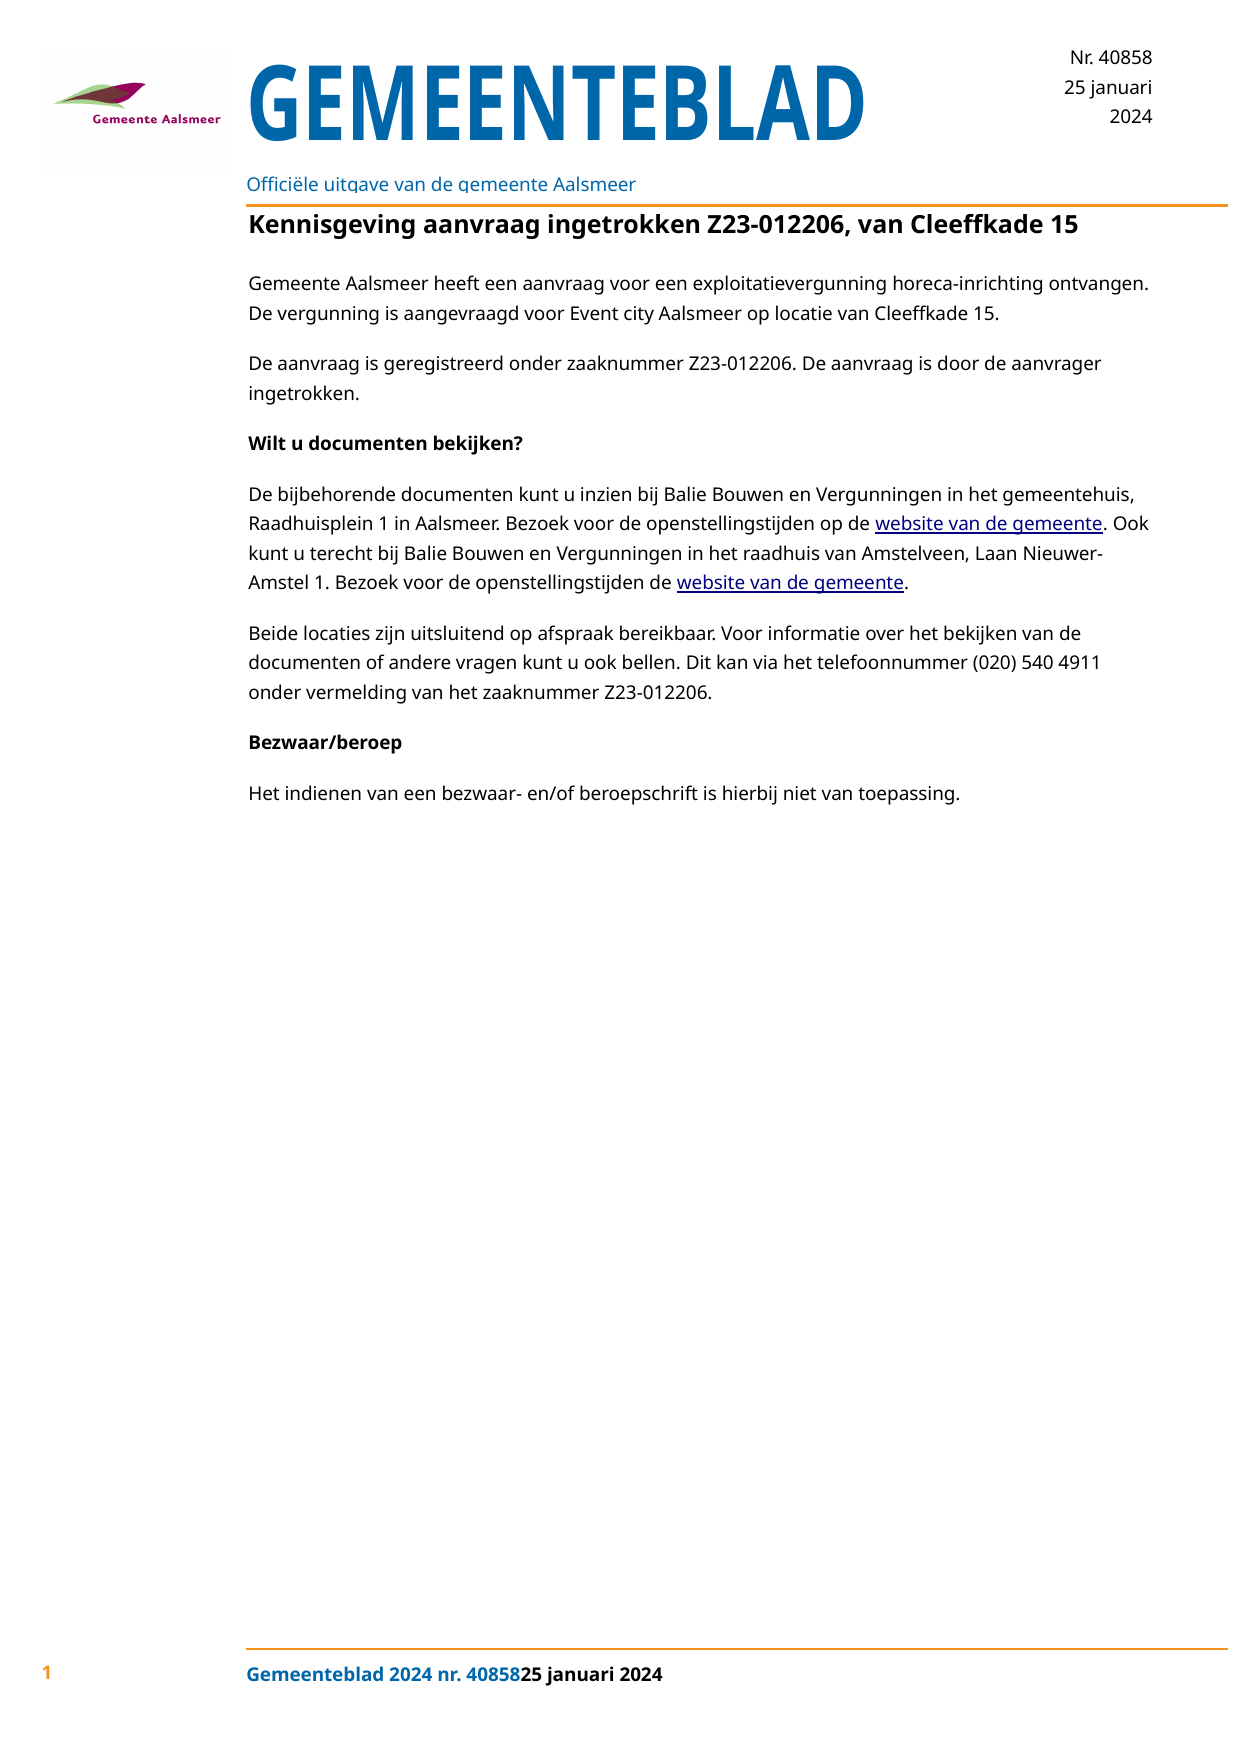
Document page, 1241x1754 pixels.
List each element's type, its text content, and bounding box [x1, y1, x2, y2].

text Kennisgeving aanvraag ingetrokken Z23-012206, van Cleeffkade 15 [248, 207, 1152, 241]
text Bezwaar/beroep [248, 729, 1152, 755]
text Beide locaties zijn uitsluitend op afspraak bereikbaar. Voor informatie over het bekijken van de documenten of andere vragen kunt u ook bellen. Dit kan via het telefoonnummer (020) 540 4911 onder vermelding van het zaaknummer Z23-012206. [248, 620, 1152, 705]
text Het indienen van een bezwaar- en/of beroepschrift is hierbij niet van toepassing. [248, 780, 1152, 806]
text Gemeente Aalsmeer heeft een aanvraag voor een exploitatievergunning horeca-inrichting ontvangen. De vergunning is aangevraagd voor Event city Aalsmeer op locatie van Cleeffkade 15. [248, 270, 1152, 326]
text Wilt u documenten bekijken? [248, 430, 1152, 456]
text De bijbehorende documenten kunt u inzien bij Balie Bouwen en Vergunningen in het gemeentehuis, Raadhuisplein 1 in Aalsmeer. Bezoek voor de openstellingstijden op de website van de gemeente. Ook kunt u terecht bij Balie Bouwen en Vergunningen in het raadhuis van Amstelveen, Laan Nieuwer-Amstel 1. Bezoek voor de openstellingstijden de website van de gemeente. [248, 481, 1152, 595]
picture [41, 47, 231, 172]
text De aanvraag is geregistreerd onder zaaknummer Z23-012206. De aanvraag is door de aanvrager ingetrokken. [248, 350, 1152, 406]
